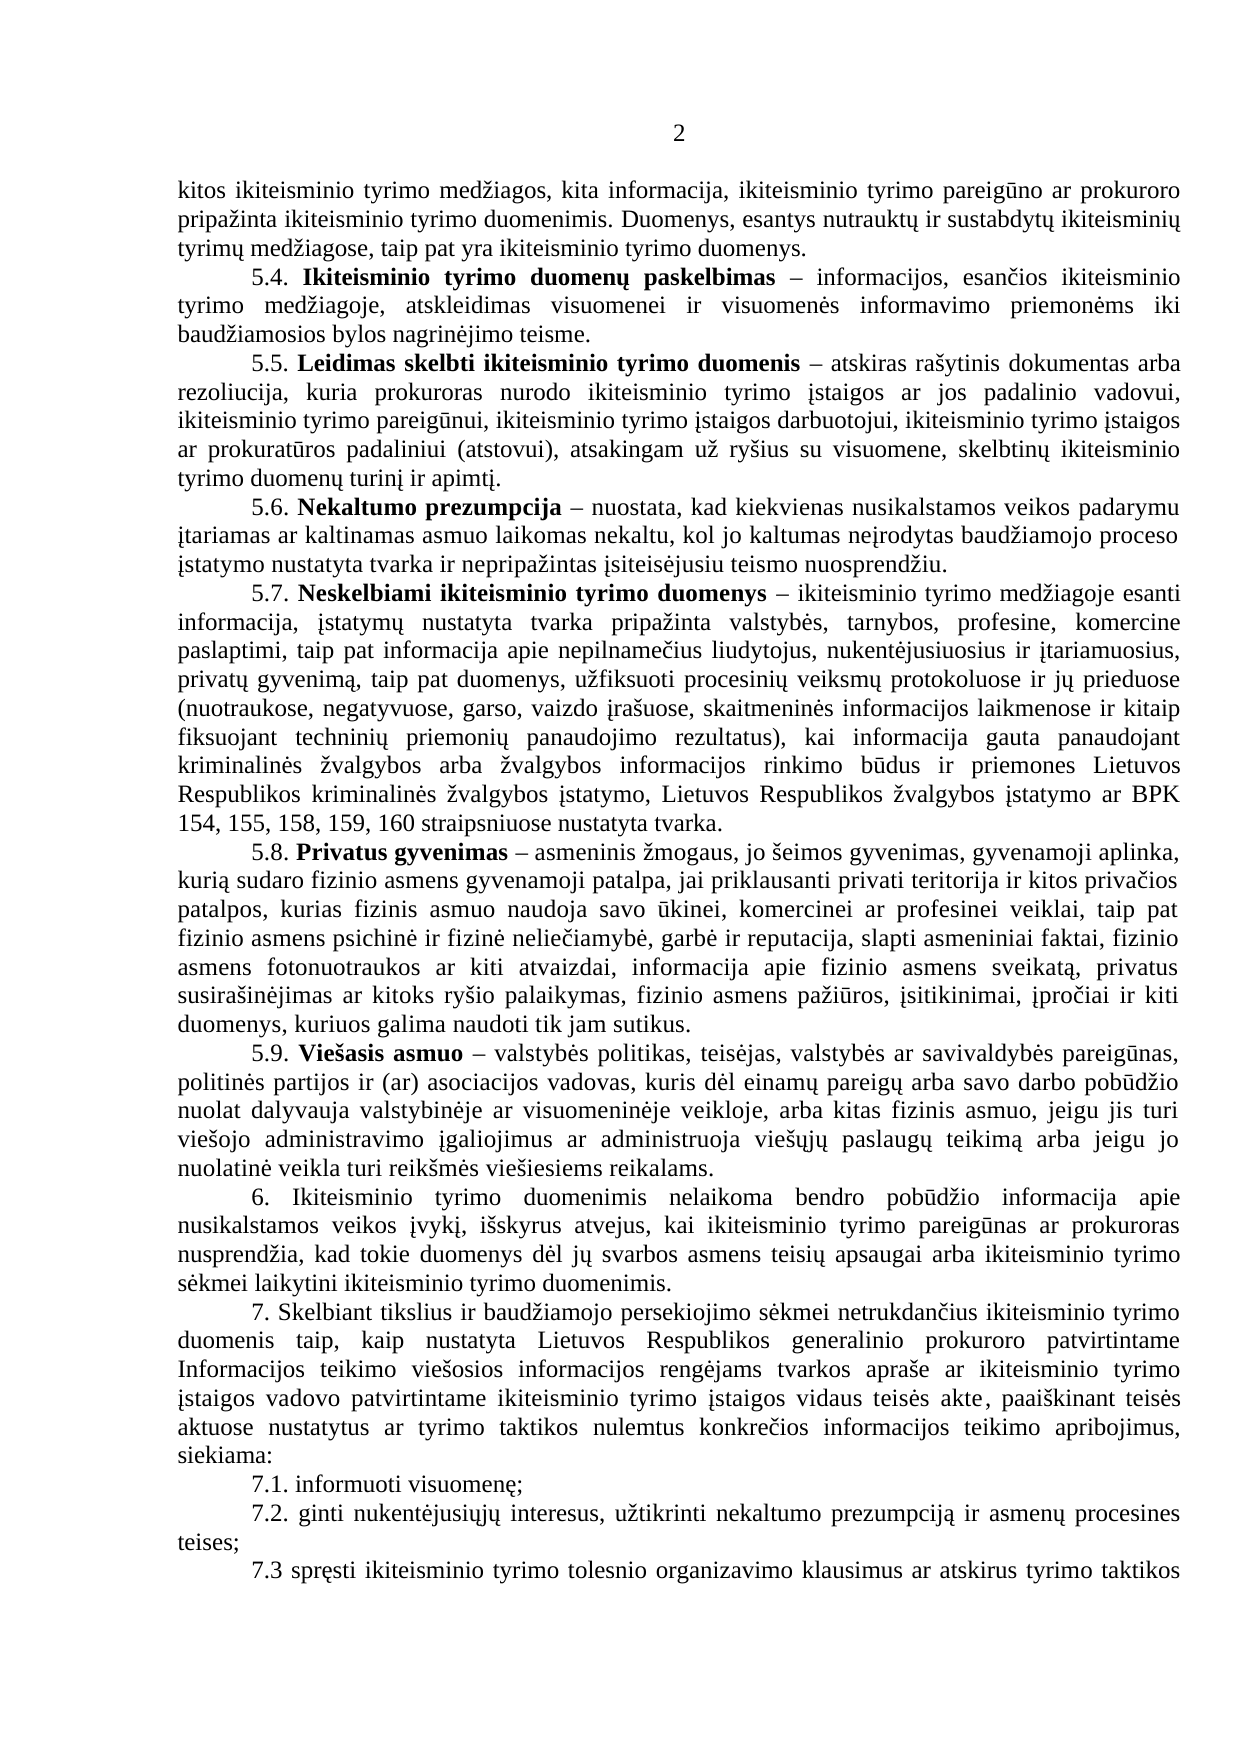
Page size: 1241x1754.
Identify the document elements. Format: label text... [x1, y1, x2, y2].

text 5.6. Nekaltumo prezumpcija – nuostata, kad kiekvienas nusikalstamos veikos padarymu įtariamas ar kaltinamas asmuo laikomas nekaltu, kol jo kaltumas neįrodytas baudžiamojo proceso įstatymo nustatyta tvarka ir nepripažintas įsiteisėjusiu teismo nuosprendžiu. [177, 492, 1181, 578]
text kitos ikiteisminio tyrimo medžiagos, kita informacija, ikiteisminio tyrimo pareigūno ar prokuroro pripažinta ikiteisminio tyrimo duomenimis. Duomenys, esantys nutrauktų ir sustabdytų ikiteisminių tyrimų medžiagose, taip pat yra ikiteisminio tyrimo duomenys. [177, 176, 1181, 262]
text 5.5. Leidimas skelbti ikiteisminio tyrimo duomenis – atskiras rašytinis dokumentas arba rezoliucija, kuria prokuroras nurodo ikiteisminio tyrimo įstaigos ar jos padalinio vadovui, ikiteisminio tyrimo pareigūnui, ikiteisminio tyrimo įstaigos darbuotojui, ikiteisminio tyrimo įstaigos ar prokuratūros padaliniui (atstovui), atsakingam už ryšius su visuomene, skelbtinų ikiteisminio tyrimo duomenų turinį ir apimtį. [177, 348, 1181, 492]
text 7.1. informuoti visuomenę; [177, 1469, 1181, 1498]
text 7. Skelbiant tikslius ir baudžiamojo persekiojimo sėkmei netrukdančius ikiteisminio tyrimo duomenis taip, kaip nustatyta Lietuvos Respublikos generalinio prokuroro patvirtintame Informacijos teikimo viešosios informacijos rengėjams tvarkos apraše ar ikiteisminio tyrimo įstaigos vadovo patvirtintame ikiteisminio tyrimo įstaigos vidaus teisės akte, paaiškinant teisės aktuose nustatytus ar tyrimo taktikos nulemtus konkrečios informacijos teikimo apribojimus, siekiama: [177, 1297, 1181, 1469]
text 5.7. Neskelbiami ikiteisminio tyrimo duomenys – ikiteisminio tyrimo medžiagoje esanti informacija, įstatymų nustatyta tvarka pripažinta valstybės, tarnybos, profesine, komercine paslaptimi, taip pat informacija apie nepilnamečius liudytojus, nukentėjusiuosius ir įtariamuosius, privatų gyvenimą, taip pat duomenys, užfiksuoti procesinių veiksmų protokoluose ir jų prieduose (nuotraukose, negatyvuose, garso, vaizdo įrašuose, skaitmeninės informacijos laikmenose ir kitaip fiksuojant techninių priemonių panaudojimo rezultatus), kai informacija gauta panaudojant kriminalinės žvalgybos arba žvalgybos informacijos rinkimo būdus ir priemones Lietuvos Respublikos kriminalinės žvalgybos įstatymo, Lietuvos Respublikos žvalgybos įstatymo ar BPK 154, 155, 158, 159, 160 straipsniuose nustatyta tvarka. [177, 578, 1181, 837]
text 5.8. Privatus gyvenimas – asmeninis žmogaus, jo šeimos gyvenimas, gyvenamoji aplinka, kurią sudaro fizinio asmens gyvenamoji patalpa, jai priklausanti privati teritorija ir kitos privačios patalpos, kurias fizinis asmuo naudoja savo ūkinei, komercinei ar profesinei veiklai, taip pat fizinio asmens psichinė ir fizinė neliečiamybė, garbė ir reputacija, slapti asmeniniai faktai, fizinio asmens fotonuotraukos ar kiti atvaizdai, informacija apie fizinio asmens sveikatą, privatus susirašinėjimas ar kitoks ryšio palaikymas, fizinio asmens pažiūros, įsitikinimai, įpročiai ir kiti duomenys, kuriuos galima naudoti tik jam sutikus. [177, 837, 1181, 1038]
text 7.3 spręsti ikiteisminio tyrimo tolesnio organizavimo klausimus ar atskirus tyrimo taktikos [177, 1556, 1181, 1584]
text 5.9. Viešasis asmuo – valstybės politikas, teisėjas, valstybės ar savivaldybės pareigūnas, politinės partijos ir (ar) asociacijos vadovas, kuris dėl einamų pareigų arba savo darbo pobūdžio nuolat dalyvauja valstybinėje ar visuomeninėje veikloje, arba kitas fizinis asmuo, jeigu jis turi viešojo administravimo įgaliojimus ar administruoja viešųjų paslaugų teikimą arba jeigu jo nuolatinė veikla turi reikšmės viešiesiems reikalams. [177, 1038, 1181, 1182]
text 7.2. ginti nukentėjusiųjų interesus, užtikrinti nekaltumo prezumpciją ir asmenų procesines teises; [177, 1498, 1181, 1556]
text 5.4. Ikiteisminio tyrimo duomenų paskelbimas – informacijos, esančios ikiteisminio tyrimo medžiagoje, atskleidimas visuomenei ir visuomenės informavimo priemonėms iki baudžiamosios bylos nagrinėjimo teisme. [177, 262, 1181, 348]
text 6. Ikiteisminio tyrimo duomenimis nelaikoma bendro pobūdžio informacija apie nusikalstamos veikos įvykį, išskyrus atvejus, kai ikiteisminio tyrimo pareigūnas ar prokuroras nusprendžia, kad tokie duomenys dėl jų svarbos asmens teisių apsaugai arba ikiteisminio tyrimo sėkmei laikytini ikiteisminio tyrimo duomenimis. [177, 1182, 1181, 1297]
